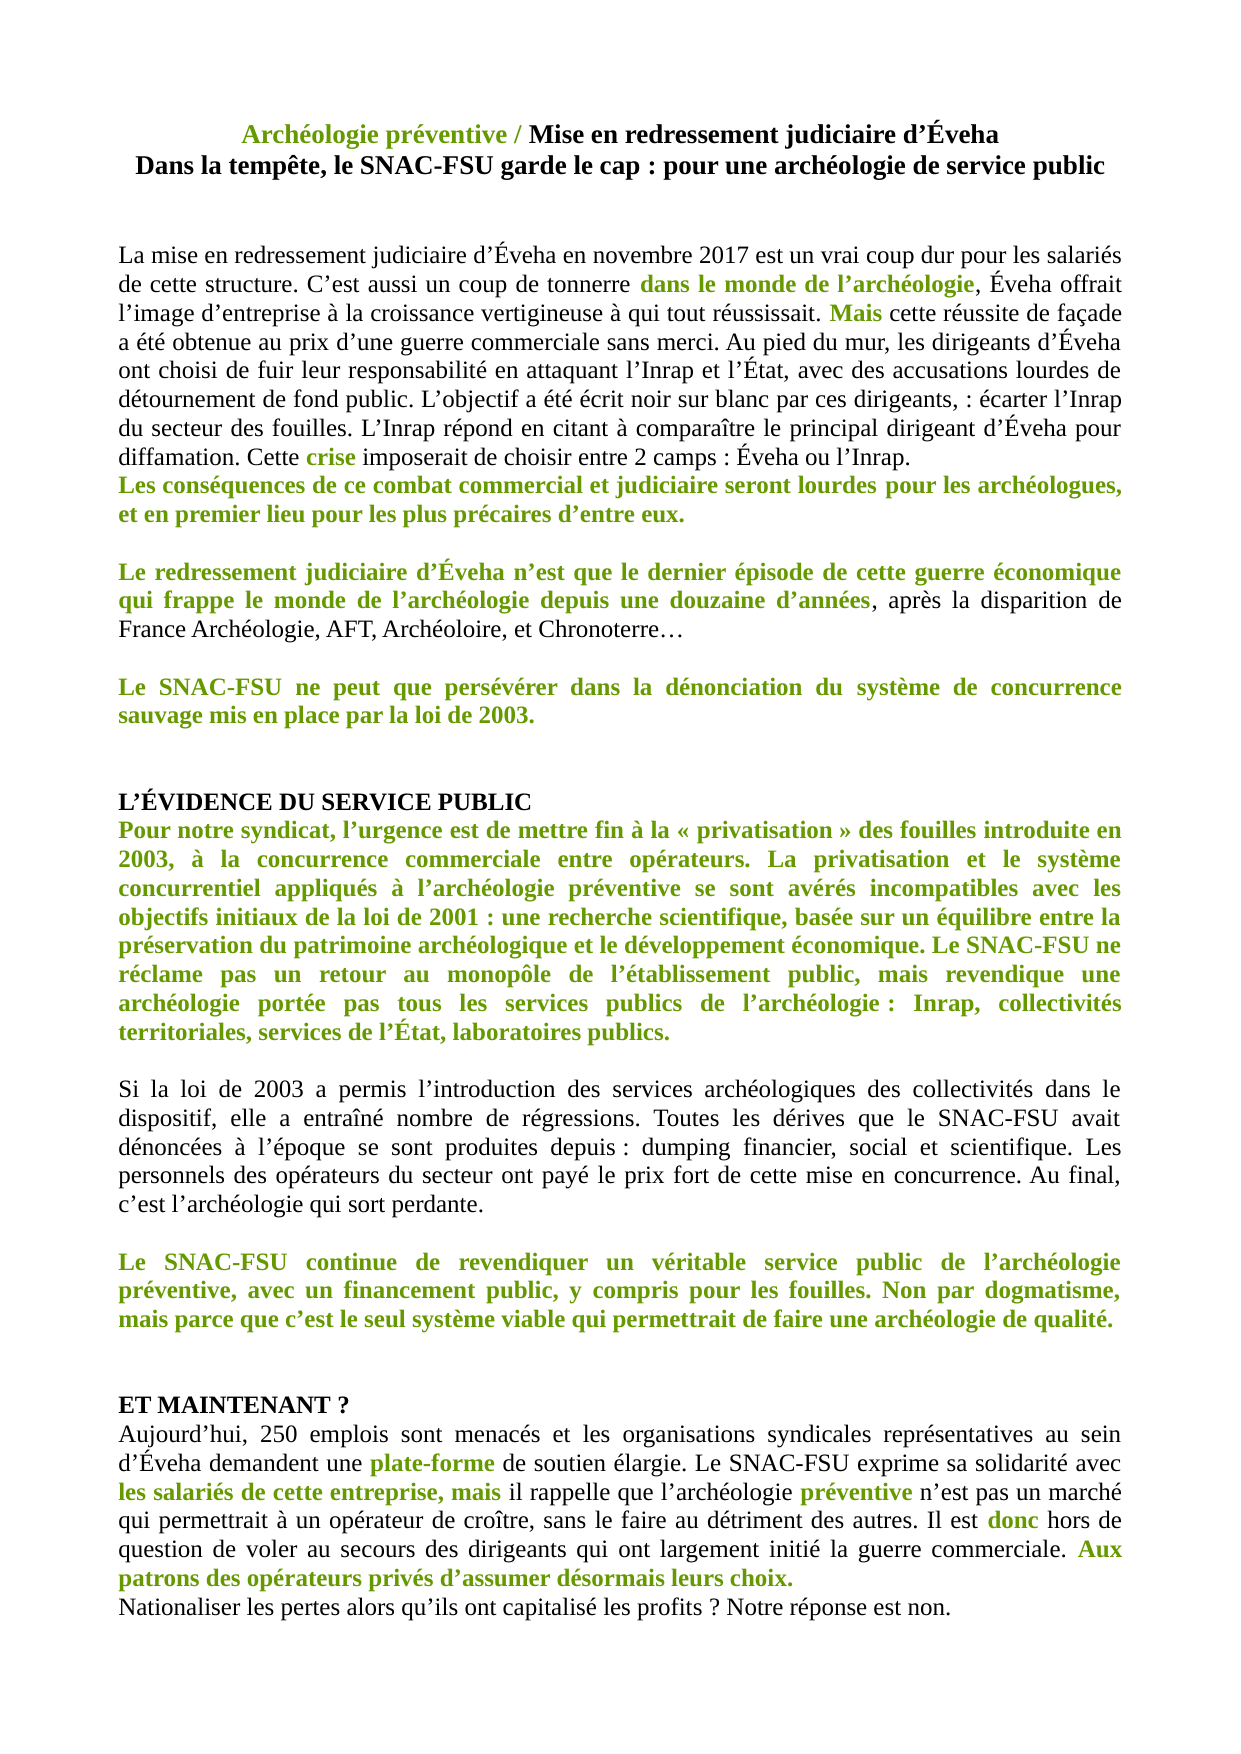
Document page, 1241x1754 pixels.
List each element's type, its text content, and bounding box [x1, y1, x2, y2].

text Nationaliser les pertes alors qu’ils ont capitalisé les profits ? Notre réponse est non. [118, 1592, 1122, 1620]
text Pour notre syndicat, l’urgence est de mettre fin à la « privatisation » des fouilles introduite en 2003, à la concurrence commerciale entre opérateurs. La privatisation et le système concurrentiel appliqués à l’archéologie préventive se sont avérés incompatibles avec les objectifs initiaux de la loi de 2001 : une recherche scientifique, basée sur un équilibre entre la préservation du patrimoine archéologique et le développement économique. Le SNAC-FSU ne réclame pas un retour au monopôle de l’établissement public, mais revendique une archéologie portée pas tous les services publics de l’archéologie : Inrap, collectivités territoriales, services de l’État, laboratoires publics. [118, 815, 1122, 1045]
text La mise en redressement judiciaire d’Éveha en novembre 2017 est un vrai coup dur pour les salariés de cette structure. C’est aussi un coup de tonnerre dans le monde de l’archéologie, Éveha offrait l’image d’entreprise à la croissance vertigineuse à qui tout réussissait. Mais cette réussite de façade a été obtenue au prix d’une guerre commerciale sans merci. Au pied du mur, les dirigeants d’Éveha ont choisi de fuir leur responsabilité en attaquant l’Inrap et l’État, avec des accusations lourdes de détournement de fond public. L’objectif a été écrit noir sur blanc par ces dirigeants, : écarter l’Inrap du secteur des fouilles. L’Inrap répond en citant à comparaître le principal dirigeant d’Éveha pour diffamation. Cette crise imposerait de choisir entre 2 camps : Éveha ou l’Inrap. [118, 240, 1122, 470]
text L’ÉVIDENCE DU SERVICE PUBLIC [118, 787, 1122, 815]
text ET MAINTENANT ? [118, 1390, 1122, 1419]
text Aujourd’hui, 250 emplois sont menacés et les organisations syndicales représentatives au sein d’Éveha demandent une plate-forme de soutien élargie. Le SNAC-FSU exprime sa solidarité avec les salariés de cette entreprise, mais il rappelle que l’archéologie préventive n’est pas un marché qui permettrait à un opérateur de croître, sans le faire au détriment des autres. Il est donc hors de question de voler au secours des dirigeants qui ont largement initié la guerre commerciale. Aux patrons des opérateurs privés d’assumer désormais leurs choix. [118, 1419, 1122, 1592]
text Archéologie préventive / Mise en redressement judiciaire d’Éveha [118, 118, 1122, 149]
text Dans la tempête, le SNAC-FSU garde le cap : pour une archéologie de service public [118, 149, 1122, 180]
text Le redressement judiciaire d’Éveha n’est que le dernier épisode de cette guerre économique qui frappe le monde de l’archéologie depuis une douzaine d’années, après la disparition de France Archéologie, AFT, Archéoloire, et Chronoterre… [118, 557, 1122, 643]
text Le SNAC-FSU continue de revendiquer un véritable service public de l’archéologie préventive, avec un financement public, y compris pour les fouilles. Non par dogmatisme, mais parce que c’est le seul système viable qui permettrait de faire une archéologie de qualité. [118, 1247, 1122, 1333]
text Les conséquences de ce combat commercial et judiciaire seront lourdes pour les archéologues, et en premier lieu pour les plus précaires d’entre eux. [118, 470, 1122, 528]
text Le SNAC-FSU ne peut que persévérer dans la dénonciation du système de concurrence sauvage mis en place par la loi de 2003. [118, 672, 1122, 729]
text Si la loi de 2003 a permis l’introduction des services archéologiques des collectivités dans le dispositif, elle a entraîné nombre de régressions. Toutes les dérives que le SNAC-FSU avait dénoncées à l’époque se sont produites depuis : dumping financier, social et scientifique. Les personnels des opérateurs du secteur ont payé le prix fort de cette mise en concurrence. Au final, c’est l’archéologie qui sort perdante. [118, 1074, 1122, 1218]
